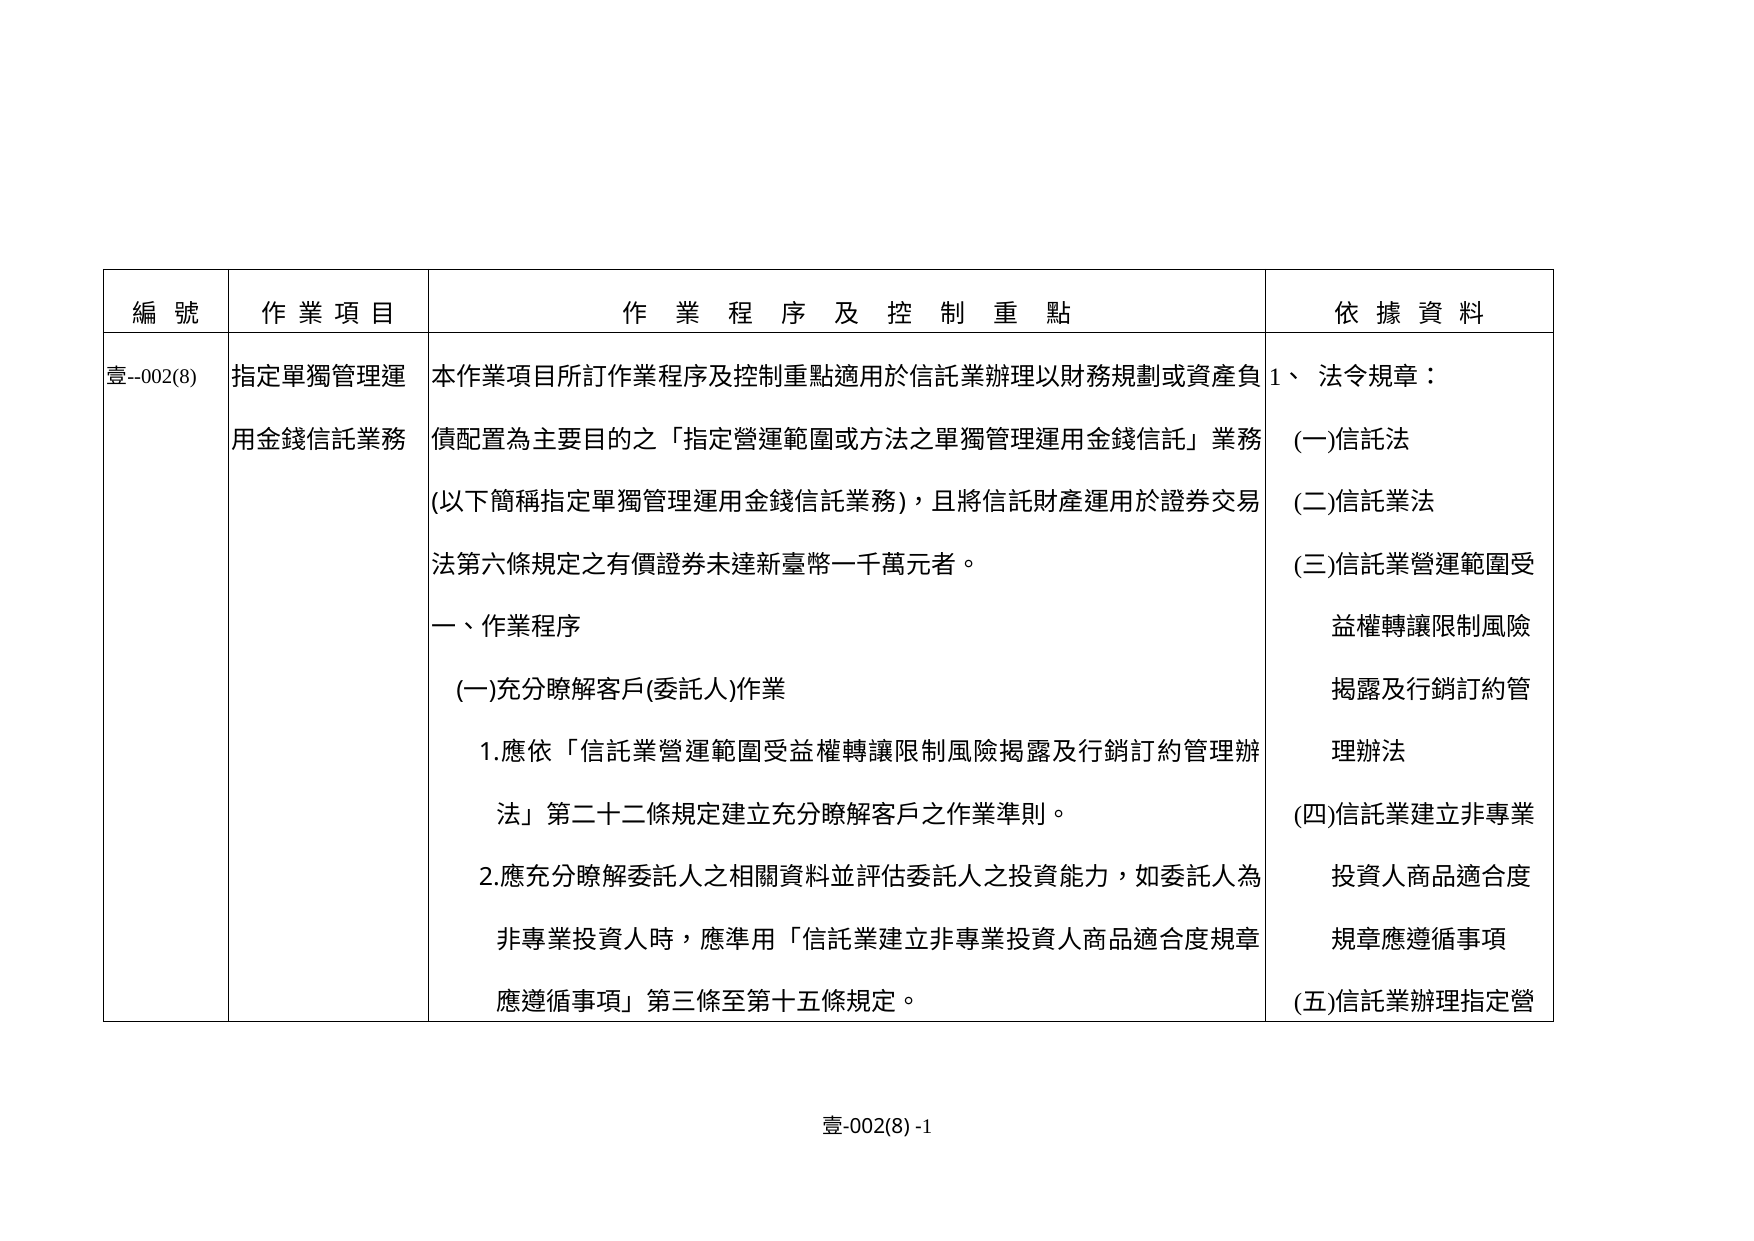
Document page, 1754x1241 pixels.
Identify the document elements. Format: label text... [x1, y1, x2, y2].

table_header 作 業 項 目 [229, 270, 428, 332]
table_cell 指定單獨管理運用金錢信託業務 [229, 333, 428, 1021]
table_cell 法令規章： (一)信託法 (二)信託業法 (三)信託業營運範圍受益權轉讓限制風險揭露及行銷訂約管理辦法 (四)信託業建立非專業投資人商品適合度規章應遵循事項 (五)信託業辦理指定營 [1266, 333, 1553, 1021]
table_cell 壹--002(8) [104, 333, 228, 1021]
table_cell 本作業項目所訂作業程序及控制重點適用於信託業辦理以財務規劃或資產負債配置為主要目的之「指定營運範圍或方法之單獨管理運用金錢信託」業務(以下簡稱指定單獨管理運用金錢信託業務)，且將信託財產運用於證券交易法第六條規定之有價證券未達新臺幣一千萬元者。 一、作業程序 (一)充分瞭解客戶(委託人)作業 1.應依「信託業營運範圍受益權轉讓限制風險揭露及行銷訂約管理辦法」第二十二條規定建立充分瞭解客戶之作業準則。 2.應充分瞭解委託人之相關資料並評估委託人之投資能力，如委託人為非專業投資人時，應準用「信託業建立非專業投資人商品適合度規章應遵循事項」第三條至第十五條規定。 [429, 333, 1265, 1021]
table_header 作 業 程 序 及 控 制 重 點 [429, 270, 1265, 332]
table_header 編 號 [104, 270, 228, 332]
table_header 依 據 資 料 [1266, 270, 1553, 332]
